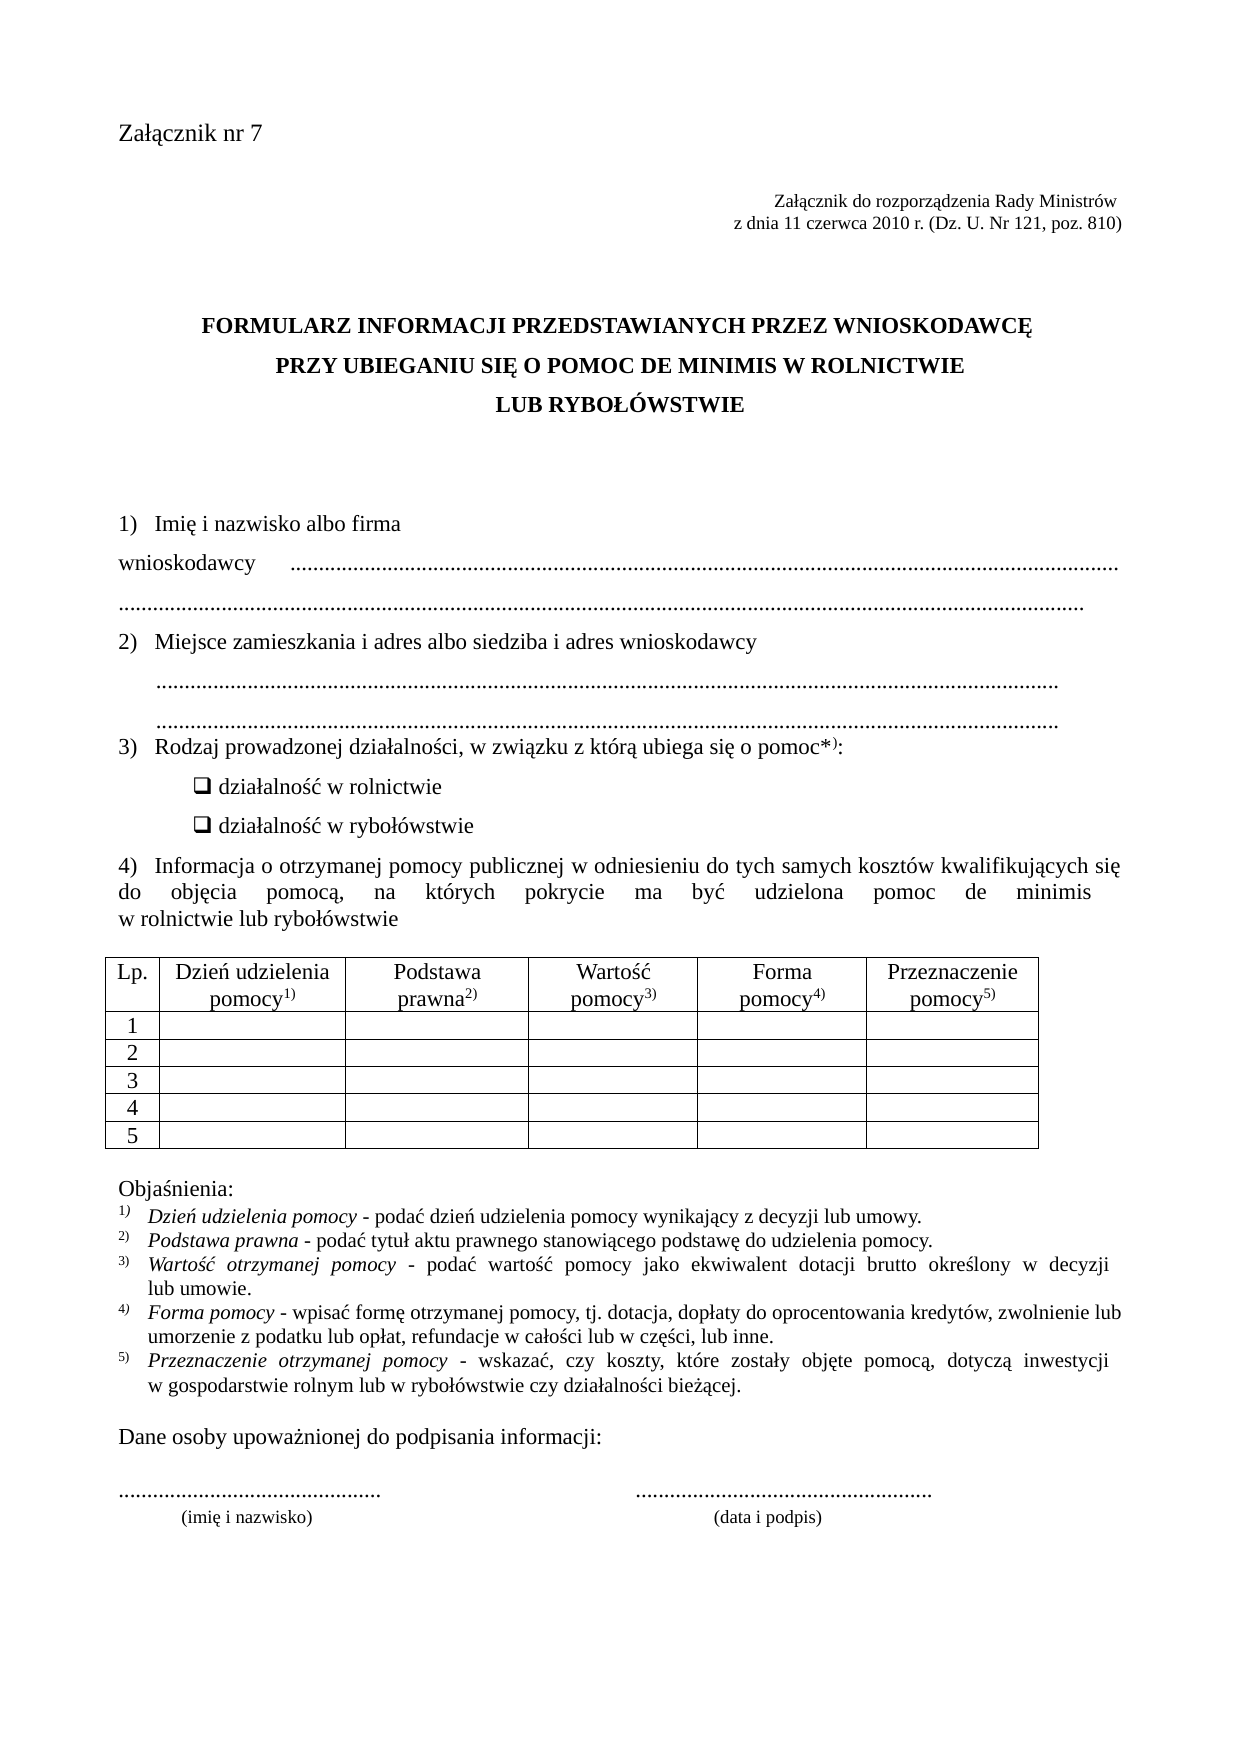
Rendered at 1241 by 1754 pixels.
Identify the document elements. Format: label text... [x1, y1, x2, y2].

table_cell [346, 1122, 528, 1148]
table_cell [867, 1122, 1038, 1148]
text  działalność w rybołówstwie [68, 812, 1122, 839]
text .............................................................................................................................................................. [118, 668, 1122, 694]
table_cell [698, 1067, 866, 1093]
table_cell [160, 1094, 345, 1121]
table_cell [529, 1067, 697, 1093]
text FORMULARZ INFORMACJI PRZEDSTAWIANYCH PRZEZ WNIOSKODAWCĘ PRZY UBIEGANIU SIĘ O POMOC DE MINIMIS W ROLNICTWIE [118, 312, 1122, 378]
table_cell [529, 1012, 697, 1038]
table_header Przeznaczenie pomocy5) [867, 958, 1038, 1011]
text .............................................. .................................................... [118, 1476, 1122, 1502]
text .............................................................................................................................................................. [118, 707, 1122, 733]
table_cell [698, 1094, 866, 1121]
text Objaśnienia: [118, 1175, 1122, 1202]
text 3) Rodzaj prowadzonej działalności, w związku z którą ubiega się o pomoc*): [118, 733, 1122, 760]
table_cell [160, 1067, 345, 1093]
table_cell 3 [106, 1067, 159, 1093]
text 2) Podstawa prawna - podać tytuł aktu prawnego stanowiącego podstawę do udzielenia pomocy. [118, 1228, 1122, 1252]
table_cell [867, 1067, 1038, 1093]
table_header Lp. [106, 958, 159, 1011]
table_cell [346, 1067, 528, 1093]
table_cell [698, 1040, 866, 1066]
table_cell [160, 1040, 345, 1066]
text 1) Imię i nazwisko albo firma wnioskodawcy .......................................................................................................................................................................................................................................................................................................................... [118, 510, 1122, 615]
text Załącznik do rozporządzenia Rady Ministrów z dnia 11 czerwca 2010 r. (Dz. U. Nr 121, poz. 810) [118, 190, 1122, 233]
table_cell 1 [106, 1012, 159, 1038]
table_cell [346, 1040, 528, 1066]
text 3) Wartość otrzymanej pomocy - podać wartość pomocy jako ekwiwalent dotacji brutto określony w decyzji lub umowie. [118, 1252, 1122, 1300]
text Załącznik nr 7 [118, 118, 1122, 147]
text (imię i nazwisko) (data i podpis) [118, 1502, 1122, 1528]
table_cell 2 [106, 1040, 159, 1066]
table_cell [346, 1012, 528, 1038]
table_cell [529, 1122, 697, 1148]
table_cell [529, 1040, 697, 1066]
text 1) Dzień udzielenia pomocy - podać dzień udzielenia pomocy wynikający z decyzji lub umowy. [118, 1202, 1122, 1228]
table_cell [867, 1040, 1038, 1066]
table_header Wartość pomocy3) [529, 958, 697, 1011]
table_cell [867, 1094, 1038, 1121]
text LUB RYBOŁÓWSTWIE [118, 391, 1122, 417]
text 2) Miejsce zamieszkania i adres albo siedziba i adres wnioskodawcy [118, 628, 1122, 654]
table_header Podstawa prawna2) [346, 958, 528, 1011]
table_cell [698, 1122, 866, 1148]
table_header Dzień udzielenia pomocy1) [160, 958, 345, 1011]
text Dane osoby upoważnionej do podpisania informacji: [118, 1423, 1122, 1449]
table_cell [346, 1094, 528, 1121]
table_cell [698, 1012, 866, 1038]
table_cell 5 [106, 1122, 159, 1148]
table_cell [160, 1122, 345, 1148]
text  działalność w rolnictwie [68, 773, 1122, 799]
text 4) Forma pomocy - wpisać formę otrzymanej pomocy, tj. dotacja, dopłaty do oprocentowania kredytów, zwolnienie lub umorzenie z podatku lub opłat, refundacje w całości lub w części, lub inne. [118, 1300, 1122, 1348]
table_cell [160, 1012, 345, 1038]
text 4) Informacja o otrzymanej pomocy publicznej w odniesieniu do tych samych kosztów kwalifikujących się do objęcia pomocą, na których pokrycie ma być udzielona pomoc de minimis w rolnictwie lub rybołówstwie [118, 852, 1122, 931]
text 5) Przeznaczenie otrzymanej pomocy - wskazać, czy koszty, które zostały objęte pomocą, dotyczą inwestycji w gospodarstwie rolnym lub w rybołówstwie czy działalności bieżącej. [118, 1348, 1122, 1397]
table_cell 4 [106, 1094, 159, 1121]
table_cell [867, 1012, 1038, 1038]
table_header Forma pomocy4) [698, 958, 866, 1011]
table_cell [529, 1094, 697, 1121]
